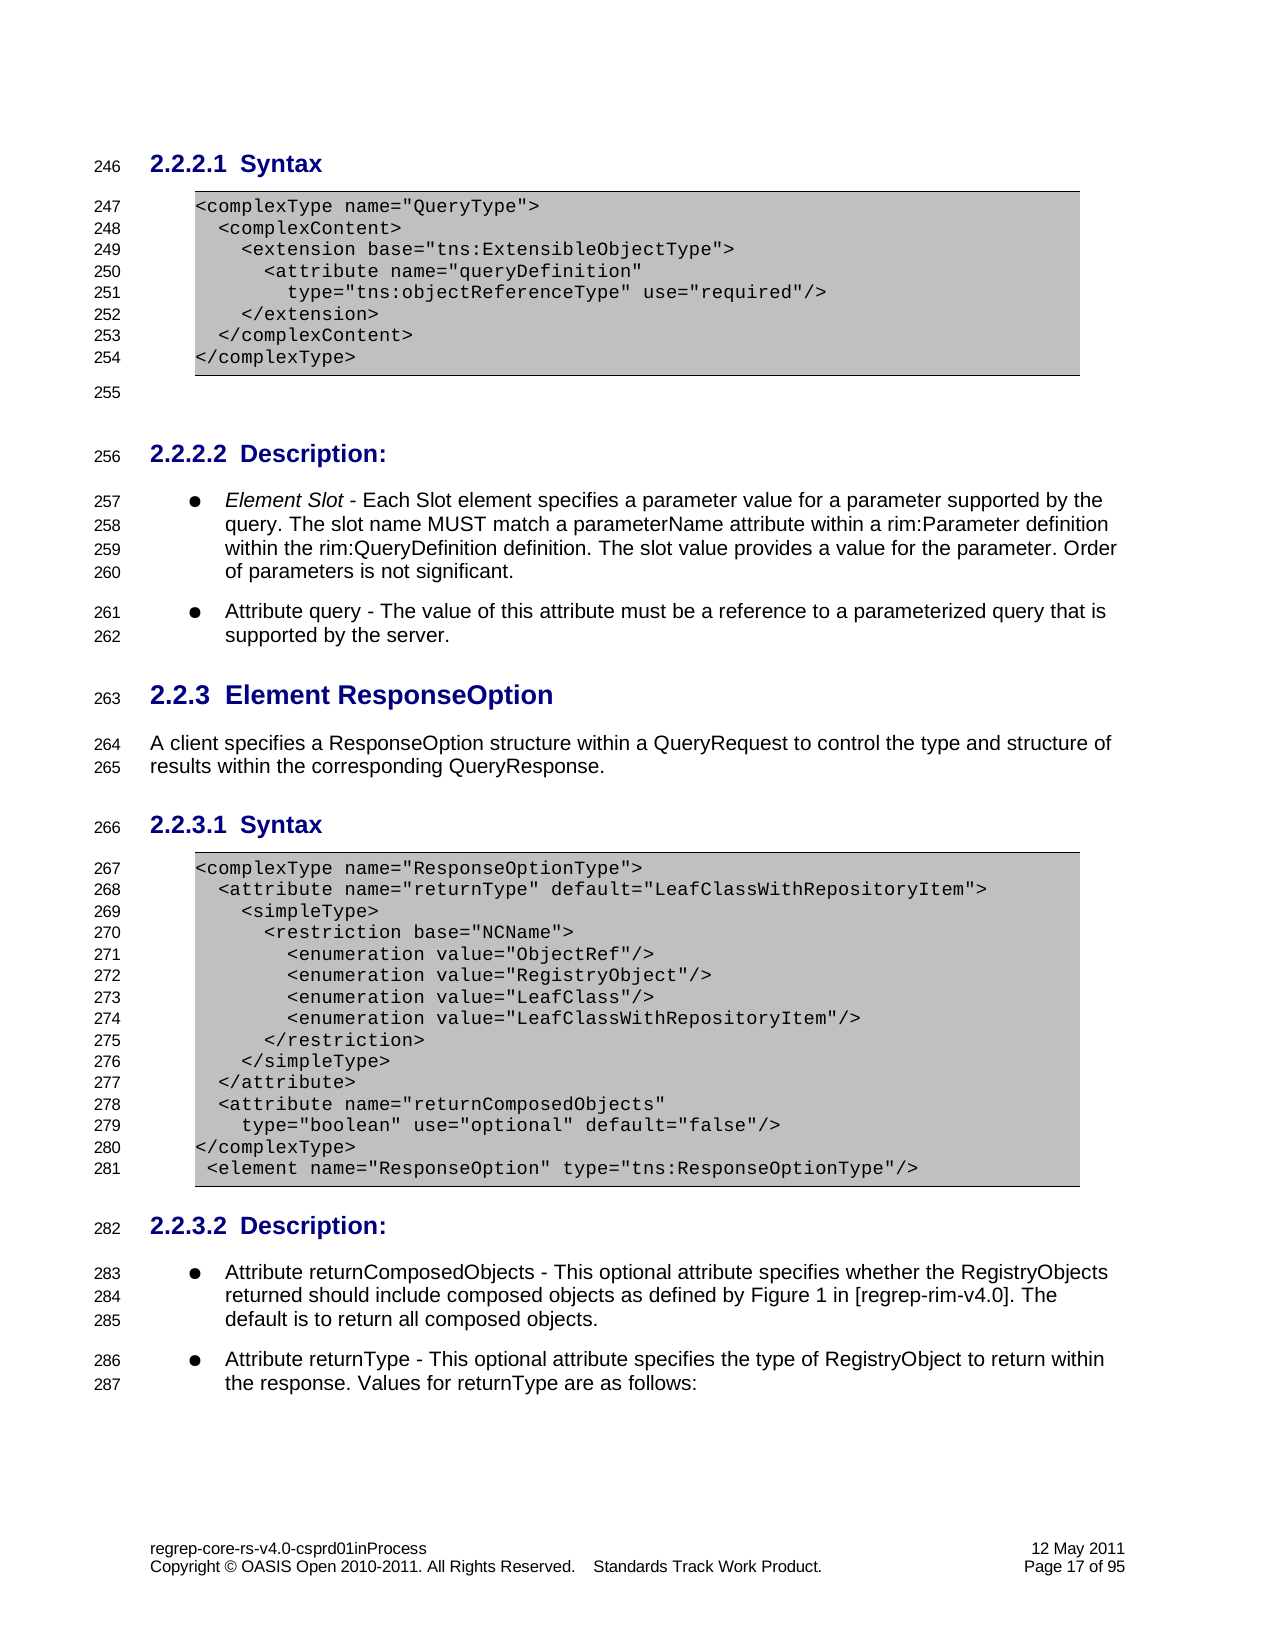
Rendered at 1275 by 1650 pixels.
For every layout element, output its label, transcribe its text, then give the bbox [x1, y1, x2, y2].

text </extension> [195, 298, 1080, 319]
subtitle Syntax [150, 150, 1125, 178]
text A client specifies a ResponseOption structure within a QueryRequest to control the type and structure of results within the corresponding QueryResponse. [150, 731, 1125, 778]
text </complexType> [195, 341, 1080, 375]
text <attribute name="queryDefinition" [195, 255, 1080, 276]
list Element Slot - Each Slot element specifies a parameter value for a parameter supported by the query. The slot name MUST match a parameterName attribute within a rim:Parameter definition within the rim:QueryDefinition definition. The slot value provides a value for the parameter. Order of parameters is not significant. [187, 489, 1125, 583]
subtitle Description: [150, 440, 1125, 468]
text <attribute name="returnType" default="LeafClassWithRepositoryItem"> [195, 873, 1080, 895]
text </restriction> [195, 1024, 1080, 1045]
subtitle Description: [150, 1212, 1125, 1239]
text <element name="ResponseOption" type="tns:ResponseOptionType"/> [195, 1152, 1080, 1186]
list Attribute returnComposedObjects - This optional attribute specifies whether the RegistryObjects returned should include composed objects as defined by Figure 1 in [regrep-rim-v4.0]. The default is to return all composed objects. [187, 1260, 1125, 1331]
text <complexContent> [195, 212, 1080, 233]
subtitle Element ResponseOption [150, 680, 1125, 710]
text <complexType name="QueryType"> [195, 192, 1080, 212]
text <complexType name="ResponseOptionType"> [195, 853, 1080, 873]
text </attribute> [195, 1067, 1080, 1088]
text <attribute name="returnComposedObjects" [195, 1088, 1080, 1109]
text </complexContent> [195, 319, 1080, 341]
text <extension base="tns:ExtensibleObjectType"> [195, 233, 1080, 255]
text <enumeration value="LeafClass"/> [195, 981, 1080, 1002]
list Attribute returnType - This optional attribute specifies the type of RegistryObject to return within the response. Values for returnType are as follows: [187, 1348, 1125, 1395]
text <enumeration value="ObjectRef"/> [195, 938, 1080, 959]
list Attribute query - The value of this attribute must be a reference to a parameterized query that is supported by the server. [187, 600, 1125, 647]
text type="boolean" use="optional" default="false"/> [195, 1109, 1080, 1131]
text <enumeration value="LeafClassWithRepositoryItem"/> [195, 1002, 1080, 1024]
text </simpleType> [195, 1045, 1080, 1067]
text type="tns:objectReferenceType" use="required"/> [195, 276, 1080, 298]
text <enumeration value="RegistryObject"/> [195, 959, 1080, 981]
subtitle Syntax [150, 811, 1125, 839]
text <restriction base="NCName"> [195, 916, 1080, 938]
text <simpleType> [195, 895, 1080, 916]
text </complexType> [195, 1131, 1080, 1152]
